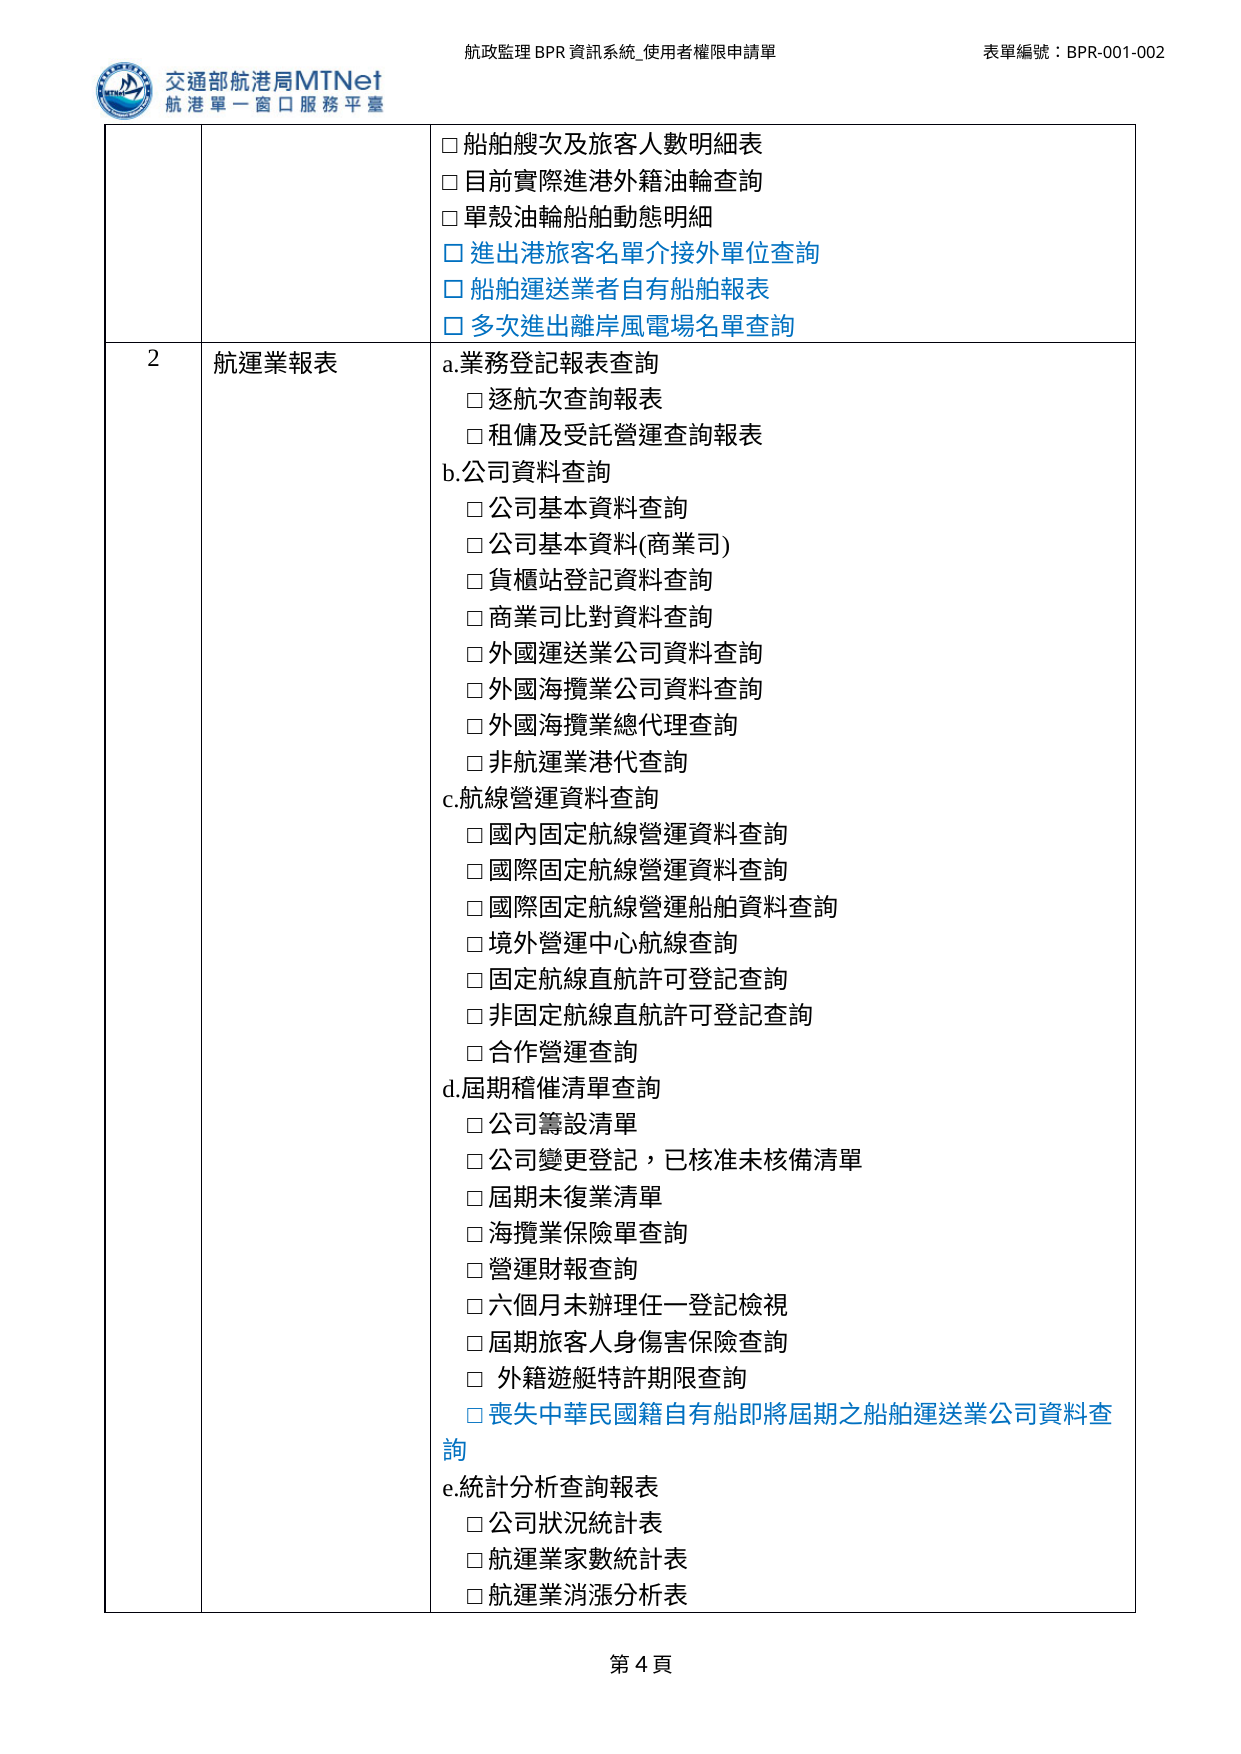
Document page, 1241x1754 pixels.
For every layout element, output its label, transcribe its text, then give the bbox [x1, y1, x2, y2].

table_cell [202, 125, 430, 342]
table_cell 2 [106, 343, 201, 1612]
table_cell a.業務登記報表查詢 □ 逐航次查詢報表 □ 租傭及受託營運查詢報表 b.公司資料查詢 □ 公司基本資料查詢 □ 公司基本資料(商業司) □ 貨櫃站登記資料查詢 □ 商業司比對資料查詢 □ 外國運送業公司資料查詢 □ 外國海攬業公司資料查詢 □ 外國海攬業總代理查詢 □ 非航運業港代查詢 c.航線營運資料查詢 □ 國內固定航線營運資料查詢 □ 國際固定航線營運資料查詢 □ 國際固定航線營運船舶資料查詢 □ 境外營運中心航線查詢 □ 固定航線直航許可登記查詢 □ 非固定航線直航許可登記查詢 □ 合作營運查詢 d.屆期稽催清單查詢 □ 公司籌設清單 □ 公司變更登記，已核准未核備清單 □ 屆期未復業清單 □ 海攬業保險單查詢 □ 營運財報查詢 □ 六個月未辦理任一登記檢視 □ 屆期旅客人身傷害保險查詢 □ 外籍遊艇特許期限查詢 □ 喪失中華民國籍自有船即將屆期之船舶運送業公司資料查詢 e.統計分析查詢報表 □ 公司狀況統計表 □ 航運業家數統計表 □ 航運業消漲分析表 [431, 343, 1135, 1612]
table_cell 航運業報表 [202, 343, 430, 1612]
table_cell □ 船舶艘次及旅客人數明細表 □ 目前實際進港外籍油輪查詢 □ 單殼油輪船舶動態明細  進出港旅客名單介接外單位查詢  船舶運送業者自有船舶報表  多次進出離岸風電場名單查詢 [431, 125, 1135, 342]
table_cell [106, 125, 201, 342]
